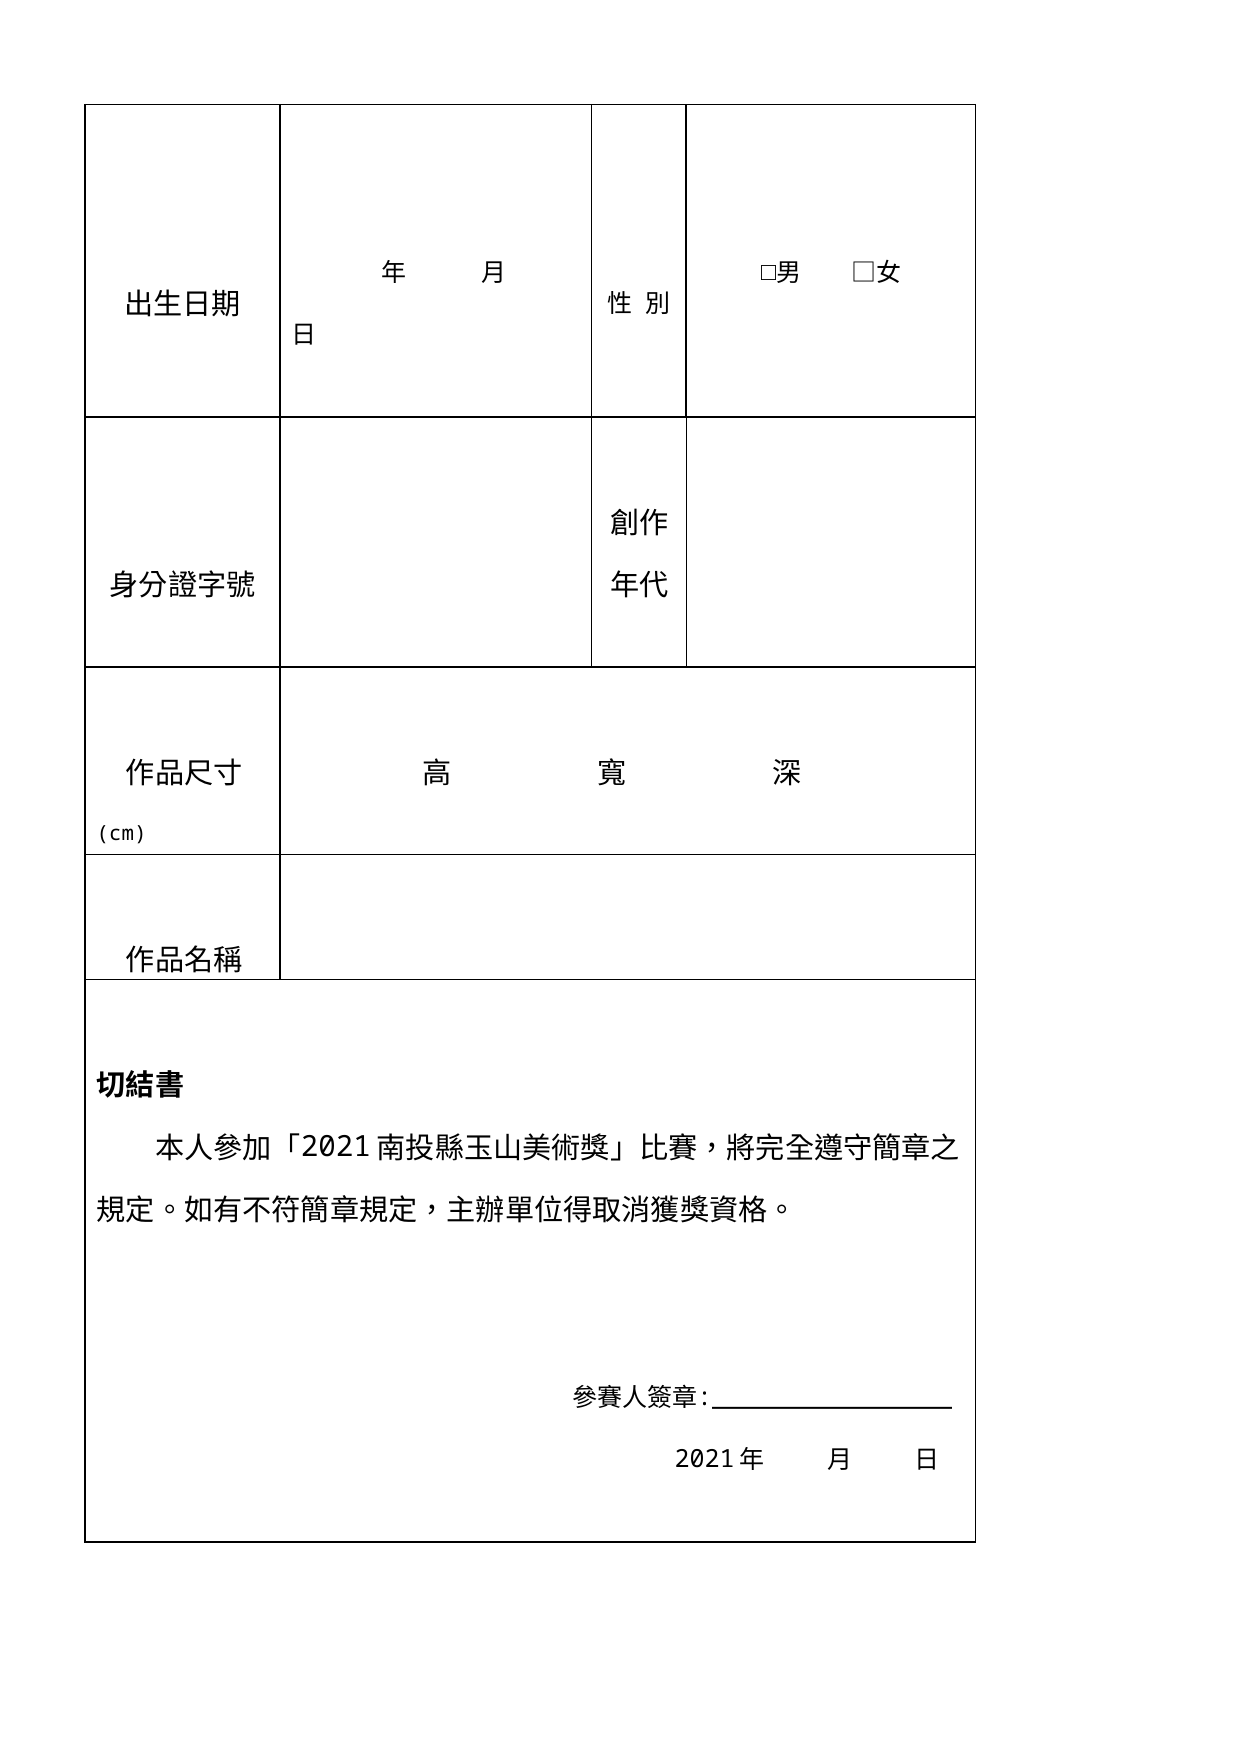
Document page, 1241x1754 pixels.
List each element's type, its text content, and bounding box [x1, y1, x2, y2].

table_cell [687, 418, 975, 666]
table_cell [281, 418, 591, 666]
table_cell 作品尺寸 (cm) [86, 668, 279, 854]
table_cell 切結書 本人參加「2021南投縣玉山美術獎」比賽，將完全遵守簡章之規定。如有不符簡章規定，主辦單位得取消獲獎資格。 參賽人簽章:________________ 2021年 月 日 [86, 980, 975, 1541]
table_cell 創作 年代 [592, 418, 686, 666]
table_cell 高 寬 深 [281, 668, 975, 854]
table_cell 出生日期 [86, 105, 279, 416]
table_cell □男 □女 [687, 105, 975, 416]
table_cell 作品名稱 [86, 855, 279, 979]
table_cell [281, 855, 975, 979]
table_cell 年 月 日 [281, 105, 591, 416]
table_cell 身分證字號 [86, 418, 279, 666]
table_cell 性 別 [592, 105, 685, 416]
